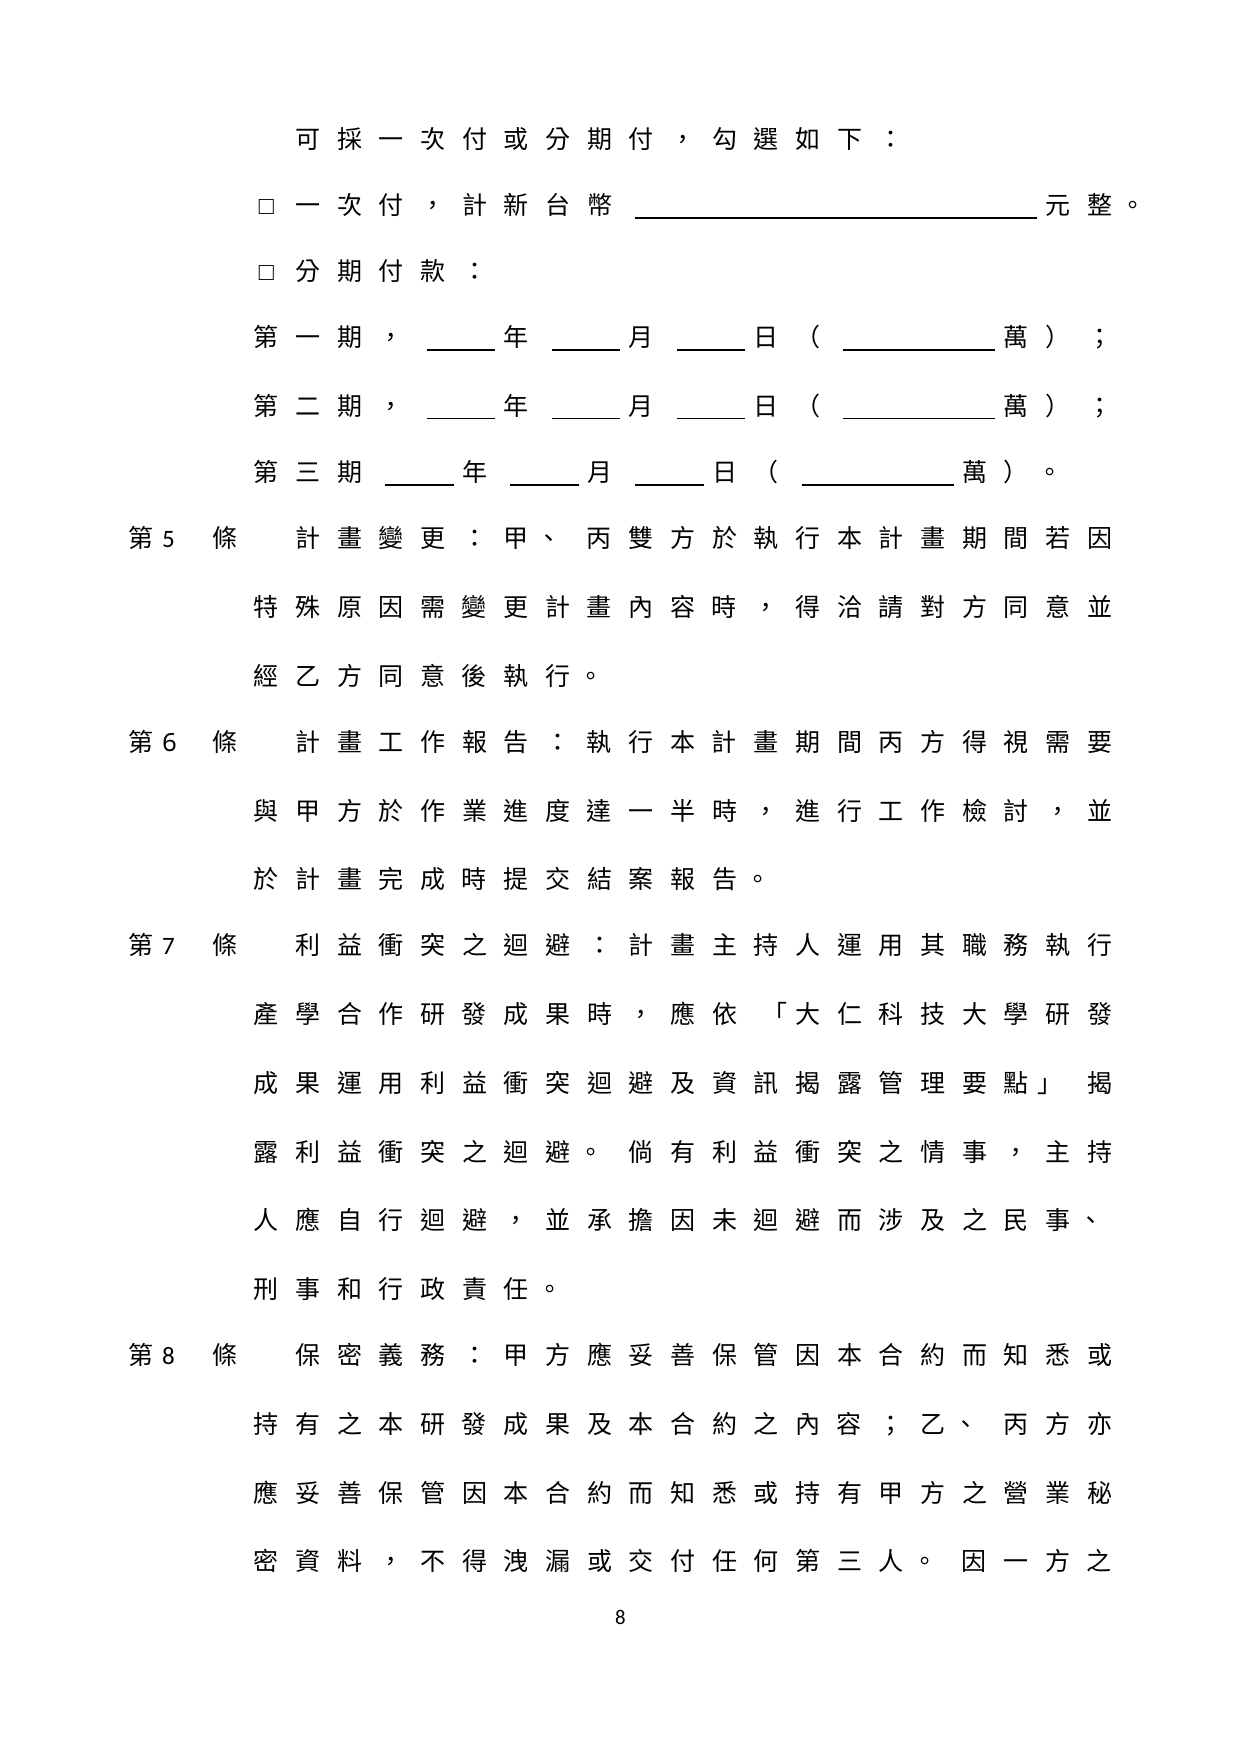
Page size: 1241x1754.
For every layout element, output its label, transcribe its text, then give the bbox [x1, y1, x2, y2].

list 利益衝突之迴避：計畫主持人運用其職務執行產學合作研發成果時，應依「大仁科技大學研發成果運用利益衝突迴避及資訊揭露管理要點」揭露利益衝突之迴避。倘有利益衝突之情事，主持人應自行迴避，並承擔因未迴避而涉及之民事、刑事和行政責任。 [120, 902, 1120, 1308]
text 可採一次付或分期付，勾選如下： [120, 96, 1120, 159]
list 計畫工作報告：執行本計畫期間丙方得視需要與甲方於作業進度達一半時，進行工作檢討，並於計畫完成時提交結案報告。 [120, 699, 1120, 899]
text □一次付，計新台幣 元整。 [233, 162, 1120, 225]
list 保密義務：甲方應妥善保管因本合約而知悉或持有之本研發成果及本合約之內容；乙、丙方亦應妥善保管因本合約而知悉或持有甲方之營業秘密資料，不得洩漏或交付任何第三人。因一方之 [120, 1312, 1120, 1581]
text □分期付款： [233, 228, 1120, 291]
list 計畫變更：甲、丙雙方於執行本計畫期間若因特殊原因需變更計畫內容時，得洽請對方同意並經乙方同意後執行。 [120, 495, 1120, 695]
text 第一期， 年 月 日（ 萬）；第二期， 年 月 日（ 萬）； [233, 294, 1120, 426]
text 第三期 年 月 日（ 萬）。 [233, 429, 1120, 492]
